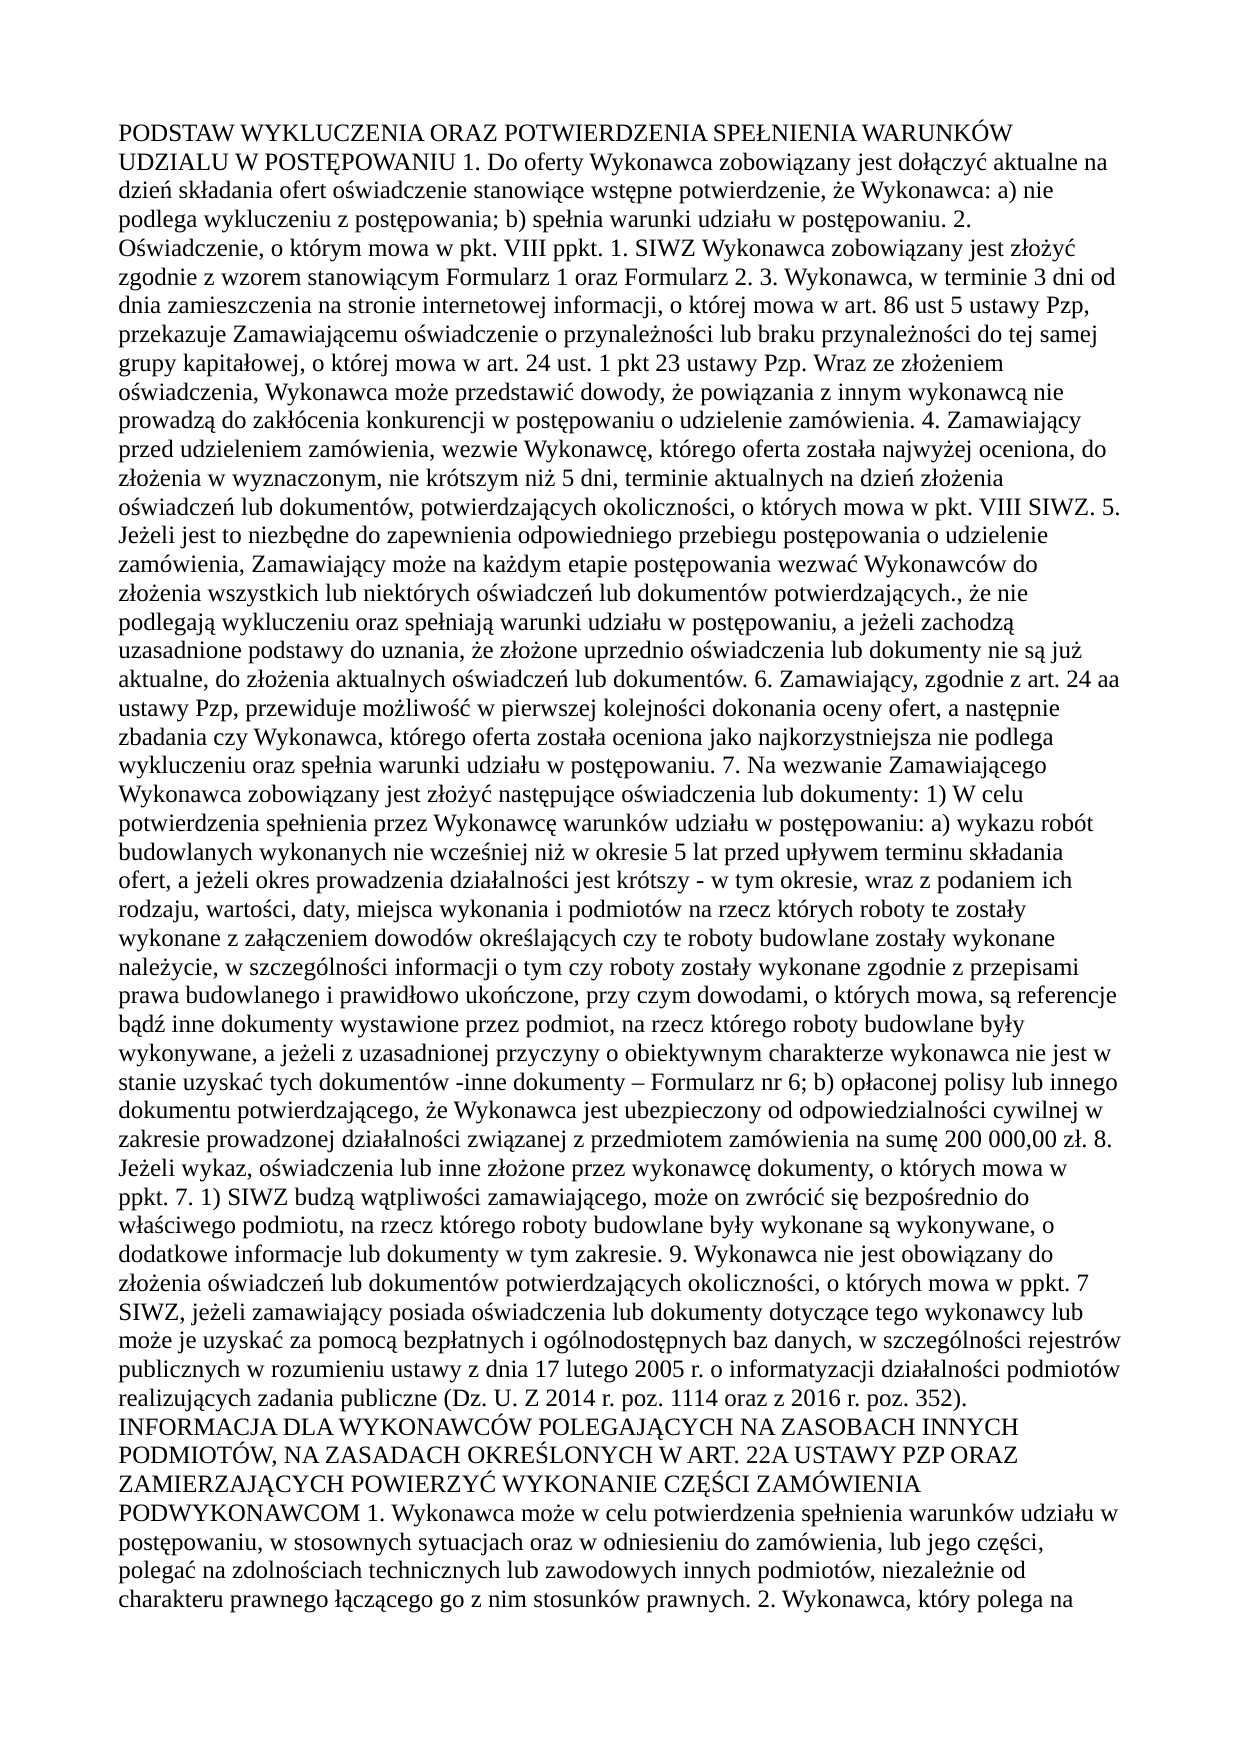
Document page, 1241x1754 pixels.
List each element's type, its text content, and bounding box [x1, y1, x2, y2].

text PODSTAW WYKLUCZENIA ORAZ POTWIERDZENIA SPEŁNIENIA WARUNKÓW UDZIALU W POSTĘPOWANIU 1. Do oferty Wykonawca zobowiązany jest dołączyć aktualne na dzień składania ofert oświadczenie stanowiące wstępne potwierdzenie, że Wykonawca: a) nie podlega wykluczeniu z postępowania; b) spełnia warunki udziału w postępowaniu. 2. Oświadczenie, o którym mowa w pkt. VIII ppkt. 1. SIWZ Wykonawca zobowiązany jest złożyć zgodnie z wzorem stanowiącym Formularz 1 oraz Formularz 2. 3. Wykonawca, w terminie 3 dni od dnia zamieszczenia na stronie internetowej informacji, o której mowa w art. 86 ust 5 ustawy Pzp, przekazuje Zamawiającemu oświadczenie o przynależności lub braku przynależności do tej samej grupy kapitałowej, o której mowa w art. 24 ust. 1 pkt 23 ustawy Pzp. Wraz ze złożeniem oświadczenia, Wykonawca może przedstawić dowody, że powiązania z innym wykonawcą nie prowadzą do zakłócenia konkurencji w postępowaniu o udzielenie zamówienia. 4. Zamawiający przed udzieleniem zamówienia, wezwie Wykonawcę, którego oferta została najwyżej oceniona, do złożenia w wyznaczonym, nie krótszym niż 5 dni, terminie aktualnych na dzień złożenia oświadczeń lub dokumentów, potwierdzających okoliczności, o których mowa w pkt. VIII SIWZ. 5. Jeżeli jest to niezbędne do zapewnienia odpowiedniego przebiegu postępowania o udzielenie zamówienia, Zamawiający może na każdym etapie postępowania wezwać Wykonawców do złożenia wszystkich lub niektórych oświadczeń lub dokumentów potwierdzających., że nie podlegają wykluczeniu oraz spełniają warunki udziału w postępowaniu, a jeżeli zachodzą uzasadnione podstawy do uznania, że złożone uprzednio oświadczenia lub dokumenty nie są już aktualne, do złożenia aktualnych oświadczeń lub dokumentów. 6. Zamawiający, zgodnie z art. 24 aa ustawy Pzp, przewiduje możliwość w pierwszej kolejności dokonania oceny ofert, a następnie zbadania czy Wykonawca, którego oferta została oceniona jako najkorzystniejsza nie podlega wykluczeniu oraz spełnia warunki udziału w postępowaniu. 7. Na wezwanie Zamawiającego Wykonawca zobowiązany jest złożyć następujące oświadczenia lub dokumenty: 1) W celu potwierdzenia spełnienia przez Wykonawcę warunków udziału w postępowaniu: a) wykazu robót budowlanych wykonanych nie wcześniej niż w okresie 5 lat przed upływem terminu składania ofert, a jeżeli okres prowadzenia działalności jest krótszy - w tym okresie, wraz z podaniem ich rodzaju, wartości, daty, miejsca wykonania i podmiotów na rzecz których roboty te zostały wykonane z załączeniem dowodów określających czy te roboty budowlane zostały wykonane należycie, w szczególności informacji o tym czy roboty zostały wykonane zgodnie z przepisami prawa budowlanego i prawidłowo ukończone, przy czym dowodami, o których mowa, są referencje bądź inne dokumenty wystawione przez podmiot, na rzecz którego roboty budowlane były wykonywane, a jeżeli z uzasadnionej przyczyny o obiektywnym charakterze wykonawca nie jest w stanie uzyskać tych dokumentów -inne dokumenty – Formularz nr 6; b) opłaconej polisy lub innego dokumentu potwierdzającego, że Wykonawca jest ubezpieczony od odpowiedzialności cywilnej w zakresie prowadzonej działalności związanej z przedmiotem zamówienia na sumę 200 000,00 zł. 8. Jeżeli wykaz, oświadczenia lub inne złożone przez wykonawcę dokumenty, o których mowa w ppkt. 7. 1) SIWZ budzą wątpliwości zamawiającego, może on zwrócić się bezpośrednio do właściwego podmiotu, na rzecz którego roboty budowlane były wykonane są wykonywane, o dodatkowe informacje lub dokumenty w tym zakresie. 9. Wykonawca nie jest obowiązany do złożenia oświadczeń lub dokumentów potwierdzających okoliczności, o których mowa w ppkt. 7 SIWZ, jeżeli zamawiający posiada oświadczenia lub dokumenty dotyczące tego wykonawcy lub może je uzyskać za pomocą bezpłatnych i ogólnodostępnych baz danych, w szczególności rejestrów publicznych w rozumieniu ustawy z dnia 17 lutego 2005 r. o informatyzacji działalności podmiotów realizujących zadania publiczne (Dz. U. Z 2014 r. poz. 1114 oraz z 2016 r. poz. 352). INFORMACJA DLA WYKONAWCÓW POLEGAJĄCYCH NA ZASOBACH INNYCH PODMIOTÓW, NA ZASADACH OKREŚLONYCH W ART. 22A USTAWY PZP ORAZ ZAMIERZAJĄCYCH POWIERZYĆ WYKONANIE CZĘŚCI ZAMÓWIENIA PODWYKONAWCOM 1. Wykonawca może w celu potwierdzenia spełnienia warunków udziału w postępowaniu, w stosownych sytuacjach oraz w odniesieniu do zamówienia, lub jego części, polegać na zdolnościach technicznych lub zawodowych innych podmiotów, niezależnie od charakteru prawnego łączącego go z nim stosunków prawnych. 2. Wykonawca, który polega na [118, 118, 1122, 1613]
